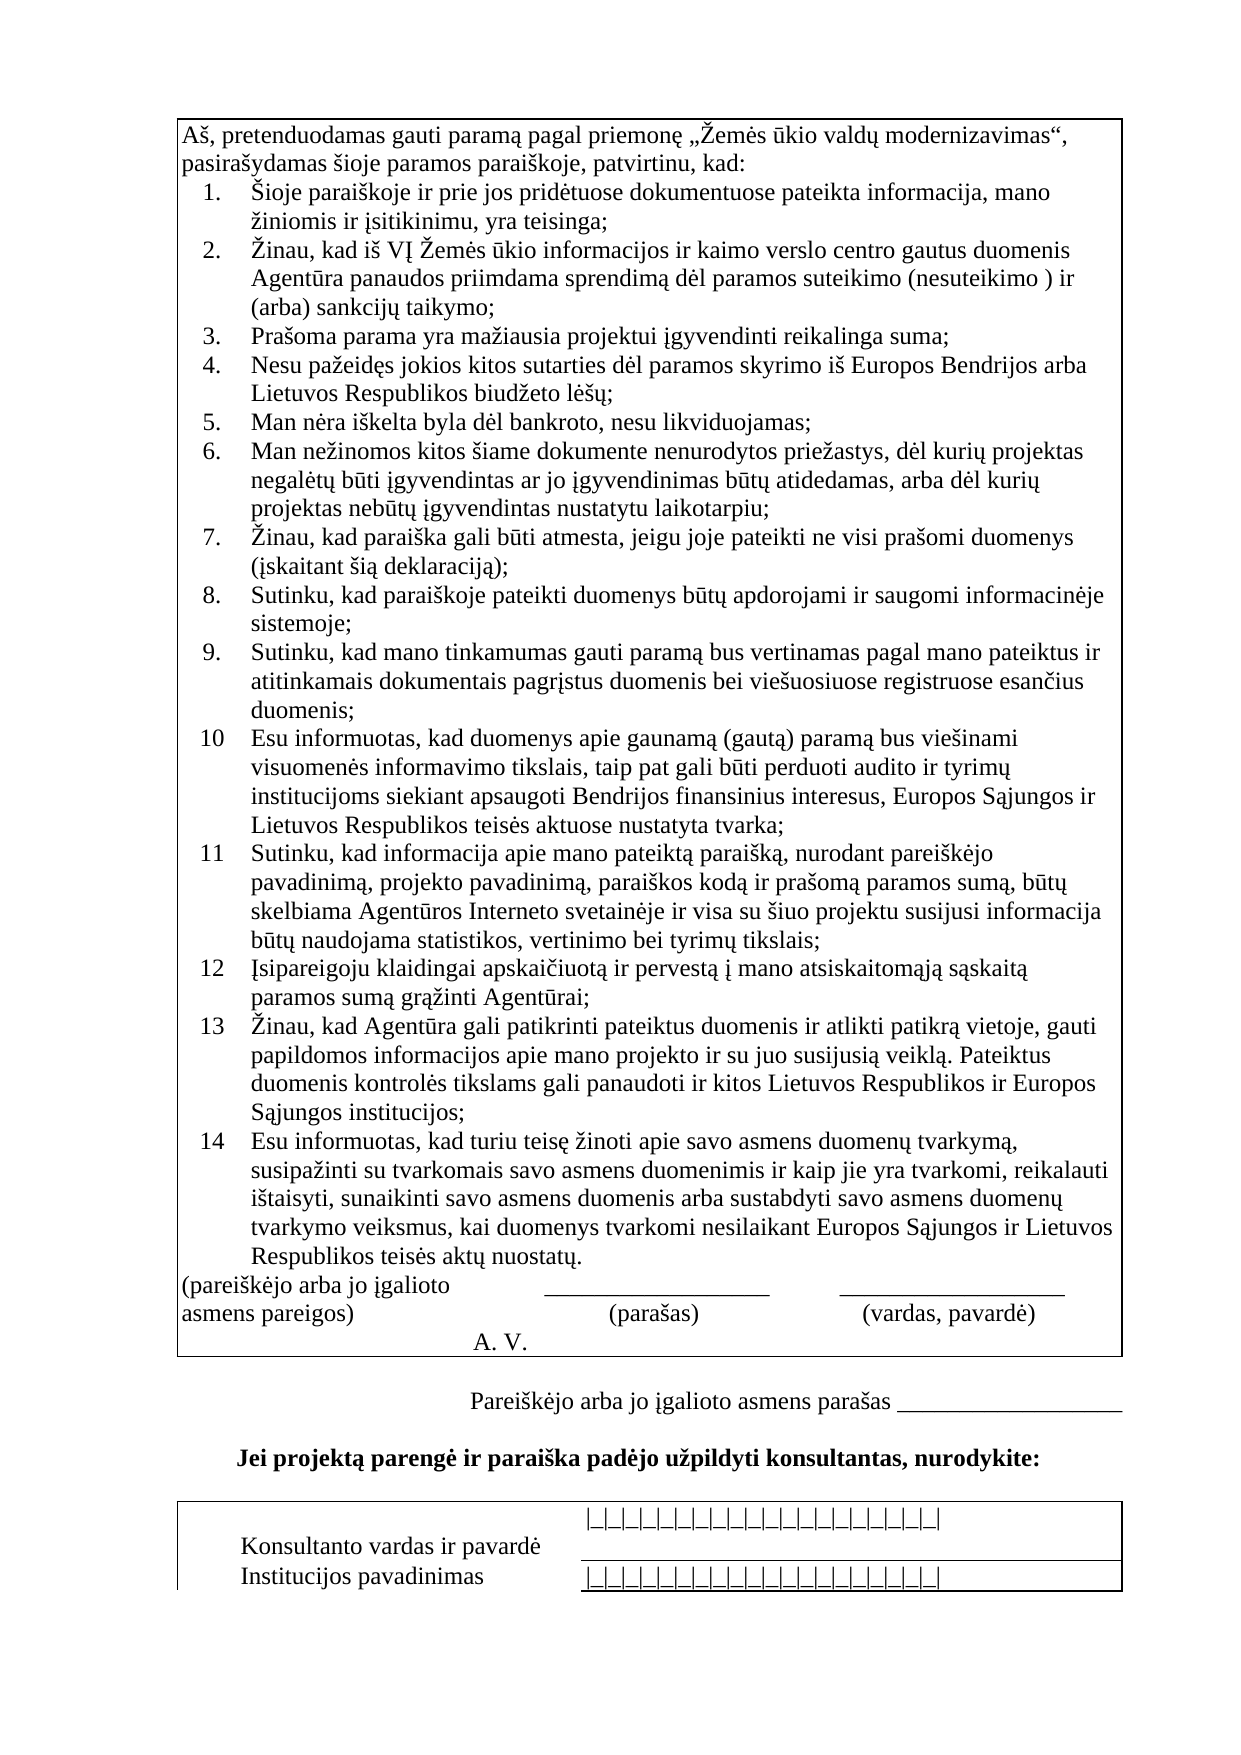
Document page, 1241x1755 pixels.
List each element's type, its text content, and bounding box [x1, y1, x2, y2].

table_cell 13 [178, 1011, 246, 1126]
table_cell 9. [178, 637, 246, 723]
table_cell Man nėra iškelta byla dėl bankroto, nesu likviduojamas; [246, 407, 1121, 436]
table_cell Žinau, kad iš VĮ Žemės ūkio informacijos ir kaimo verslo centro gautus duomenis Agentūra panaudos priimdama sprendimą dėl paramos suteikimo (nesuteikimo ) ir (arba) sankcijų taikymo; [246, 235, 1121, 321]
table_cell 2. [178, 235, 246, 321]
table_cell Esu informuotas, kad turiu teisę žinoti apie savo asmens duomenų tvarkymą, susipažinti su tvarkomais savo asmens duomenimis ir kaip jie yra tvarkomi, reikalauti ištaisyti, sunaikinti savo asmens duomenis arba sustabdyti savo asmens duomenų tvarkymo veiksmus, kai duomenys tvarkomi nesilaikant Europos Sąjungos ir Lietuvos Respublikos teisės aktų nuostatų. [246, 1126, 1121, 1270]
table_header |_|_|_|_|_|_|_|_|_|_|_|_|_|_|_|_|_|_|_|_| [581, 1502, 1121, 1560]
table_cell Žinau, kad Agentūra gali patikrinti pateiktus duomenis ir atlikti patikrą vietoje, gauti papildomos informacijos apie mano projekto ir su juo susijusią veiklą. Pateiktus duomenis kontrolės tikslams gali panaudoti ir kitos Lietuvos Respublikos ir Europos Sąjungos institucijos; [246, 1011, 1121, 1126]
table_cell Institucijos pavadinimas [178, 1560, 581, 1590]
table_cell 4. [178, 350, 246, 407]
table_cell 5. [178, 407, 246, 436]
text Pareiškėjo arba jo įgalioto asmens parašas __________________ [177, 1386, 1122, 1414]
table_cell (pareiškėjo arba jo įgalioto asmens pareigos) A. V. [178, 1270, 532, 1356]
table_cell Įsipareigoju klaidingai apskaičiuotą ir pervestą į mano atsiskaitomąją sąskaitą paramos sumą grąžinti Agentūrai; [246, 954, 1121, 1011]
table_cell 6. [178, 436, 246, 522]
table_cell Žinau, kad paraiška gali būti atmesta, jeigu joje pateikti ne visi prašomi duomenys (įskaitant šią deklaraciją); [246, 522, 1121, 580]
table_cell Prašoma parama yra mažiausia projektui įgyvendinti reikalinga suma; [246, 321, 1121, 350]
table_cell Esu informuotas, kad duomenys apie gaunamą (gautą) paramą bus viešinami visuomenės informavimo tikslais, taip pat gali būti perduoti audito ir tyrimų institucijoms siekiant apsaugoti Bendrijos finansinius interesus, Europos Sąjungos ir Lietuvos Respublikos teisės aktuose nustatyta tvarka; [246, 724, 1121, 838]
table_cell __________________ (parašas) [532, 1270, 782, 1356]
table_cell 8. [178, 580, 246, 637]
table_cell 10 [178, 724, 246, 838]
table_cell Man nežinomos kitos šiame dokumente nenurodytos priežastys, dėl kurių projektas negalėtų būti įgyvendintas ar jo įgyvendinimas būtų atidedamas, arba dėl kurių projektas nebūtų įgyvendintas nustatytu laikotarpiu; [246, 436, 1121, 522]
table_cell |_|_|_|_|_|_|_|_|_|_|_|_|_|_|_|_|_|_|_|_| [581, 1561, 1121, 1590]
table_cell 12 [178, 954, 246, 1011]
text Jei projektą parengė ir paraiška padėjo užpildyti konsultantas, nurodykite: [177, 1443, 1122, 1472]
table_header Konsultanto vardas ir pavardė [178, 1502, 581, 1560]
table_cell Sutinku, kad mano tinkamumas gauti paramą bus vertinamas pagal mano pateiktus ir atitinkamais dokumentais pagrįstus duomenis bei viešuosiuose registruose esančius duomenis; [246, 637, 1121, 723]
table_cell 11 [178, 839, 246, 953]
table_cell Nesu pažeidęs jokios kitos sutarties dėl paramos skyrimo iš Europos Bendrijos arba Lietuvos Respublikos biudžeto lėšų; [246, 350, 1121, 407]
table_cell Sutinku, kad informacija apie mano pateiktą paraišką, nurodant pareiškėjo pavadinimą, projekto pavadinimą, paraiškos kodą ir prašomą paramos sumą, būtų skelbiama Agentūros Interneto svetainėje ir visa su šiuo projektu susijusi informacija būtų naudojama statistikos, vertinimo bei tyrimų tikslais; [246, 839, 1121, 953]
table_cell __________________ (vardas, pavardė) [782, 1270, 1121, 1356]
table_cell 14 [178, 1126, 246, 1270]
table_cell 3. [178, 321, 246, 350]
table_cell 1. [178, 177, 246, 235]
table_cell 7. [178, 522, 246, 580]
table_cell Sutinku, kad paraiškoje pateikti duomenys būtų apdorojami ir saugomi informacinėje sistemoje; [246, 580, 1121, 637]
table_cell Šioje paraiškoje ir prie jos pridėtuose dokumentuose pateikta informacija, mano žiniomis ir įsitikinimu, yra teisinga; [246, 177, 1121, 235]
table_header Aš, pretenduodamas gauti paramą pagal priemonę „Žemės ūkio valdų modernizavimas“, pasirašydamas šioje paramos paraiškoje, patvirtinu, kad: [178, 120, 1121, 177]
